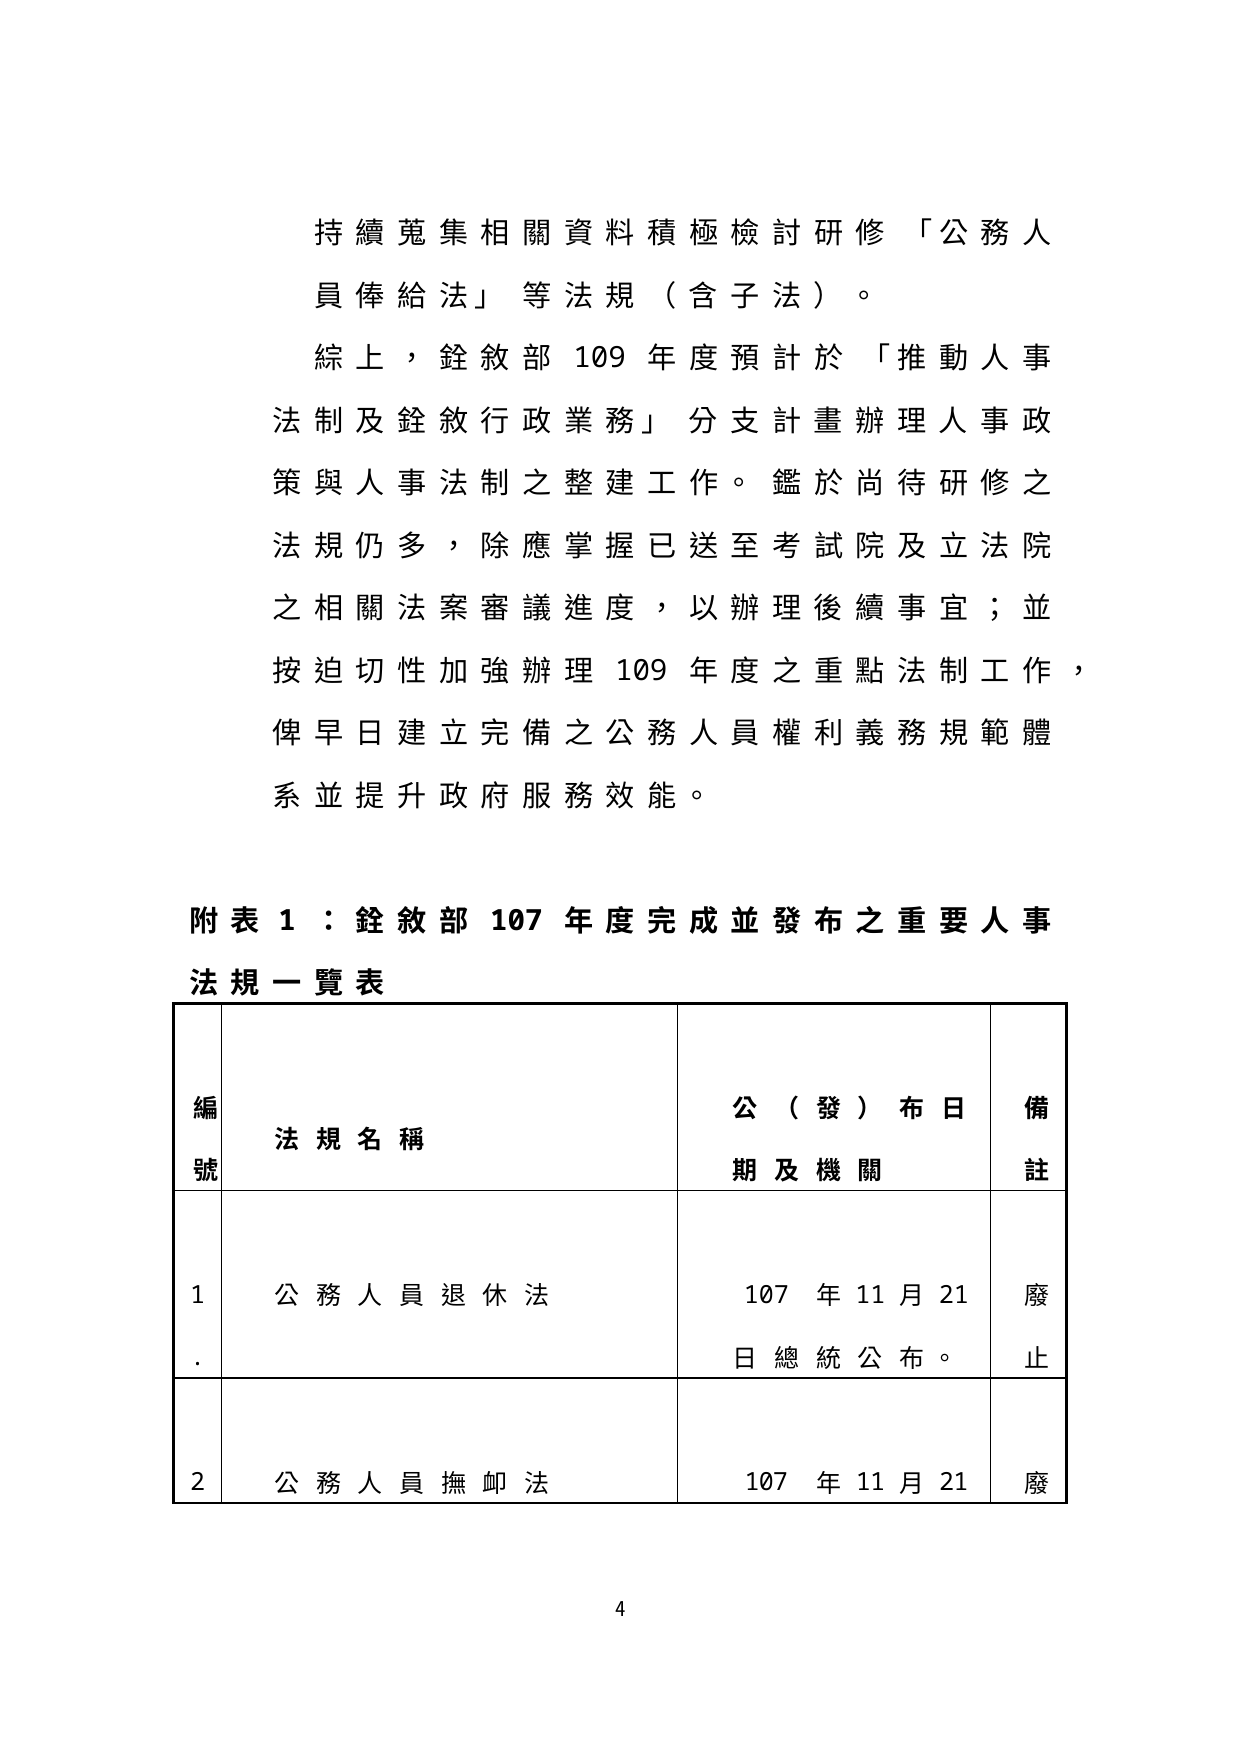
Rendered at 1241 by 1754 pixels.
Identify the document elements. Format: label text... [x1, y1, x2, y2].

table_header 公（發）布日期及機關 [678, 1005, 990, 1189]
table_cell 107年11月21日總統公布。 [678, 1191, 990, 1377]
table_header 法規名稱 [222, 1005, 677, 1189]
table_cell 公務人員撫卹法 [222, 1379, 677, 1502]
table_header 備註 [991, 1005, 1065, 1189]
table_cell 2 [175, 1379, 221, 1502]
text 附表1：銓敘部107年度完成並發布之重要人事法規一覽表 [177, 877, 1058, 1002]
table_cell 廢止 [991, 1191, 1065, 1377]
table_cell 廢 [991, 1379, 1065, 1502]
table_cell 107年11月21 [678, 1379, 990, 1502]
table_cell 1. [175, 1191, 221, 1377]
table_cell 公務人員退休法 [222, 1191, 677, 1377]
text 綜上，銓敘部109年度預計於「推動人事法制及銓敘行政業務」分支計畫辦理人事政策與人事法制之整建工作。鑑於尚待研修之法規仍多，除應掌握已送至考試院及立法院之相關法案審議進度，以辦理後續事宜；並按迫切性加強辦理109年度之重點法制工作，俾早日建立完備之公務人員權利義務規範體系並提升政府服務效能。 [242, 314, 1058, 814]
table_header 編號 [175, 1005, 221, 1189]
text 據該部進一步說明表示，其中公教人員保險法修正草案、公務人員任用法部分條文修正草案等皆已送至本院尚待審議（詳附表2），將列為該部年度重要立法推動工作。另配合考試院108年1月16日修正發布之職組暨職系名稱一覽表及職系說明書，銓敘部後續亟需會同考選部等機關再研修「依法考試及格人員考試類科適用職系對照表」及「專門職業及技術人員考試及格人員得轉任公務人員考試類科適用職系對照表」，俾作為各相關考試及格人員職系適用之準據；以及因應公務人員退休資遣撫卹法實施之各項實務運作問題，檢討研修「公務人員俸給法」等法規（含子法）實為當務之急。因公務人員俸給法自97年1月16日修正公布後迄今均未作修正，歷經時空環境變遷，對照公務員懲戒法業於104年5月20日修正、公務人員退休資遣撫卹法並於106年8月9日制定，現行「公務人員俸給法」之部分規定實難以契合實務運作之需，且部分子法、函釋亦允宜提升至法律位階，以有效解決各項實務運作問題並符法律保留原則，爰銓敘部將持續蒐集相關資料積極檢討研修「公務人員俸給法」等法規（含子法）。 [271, 189, 1058, 314]
